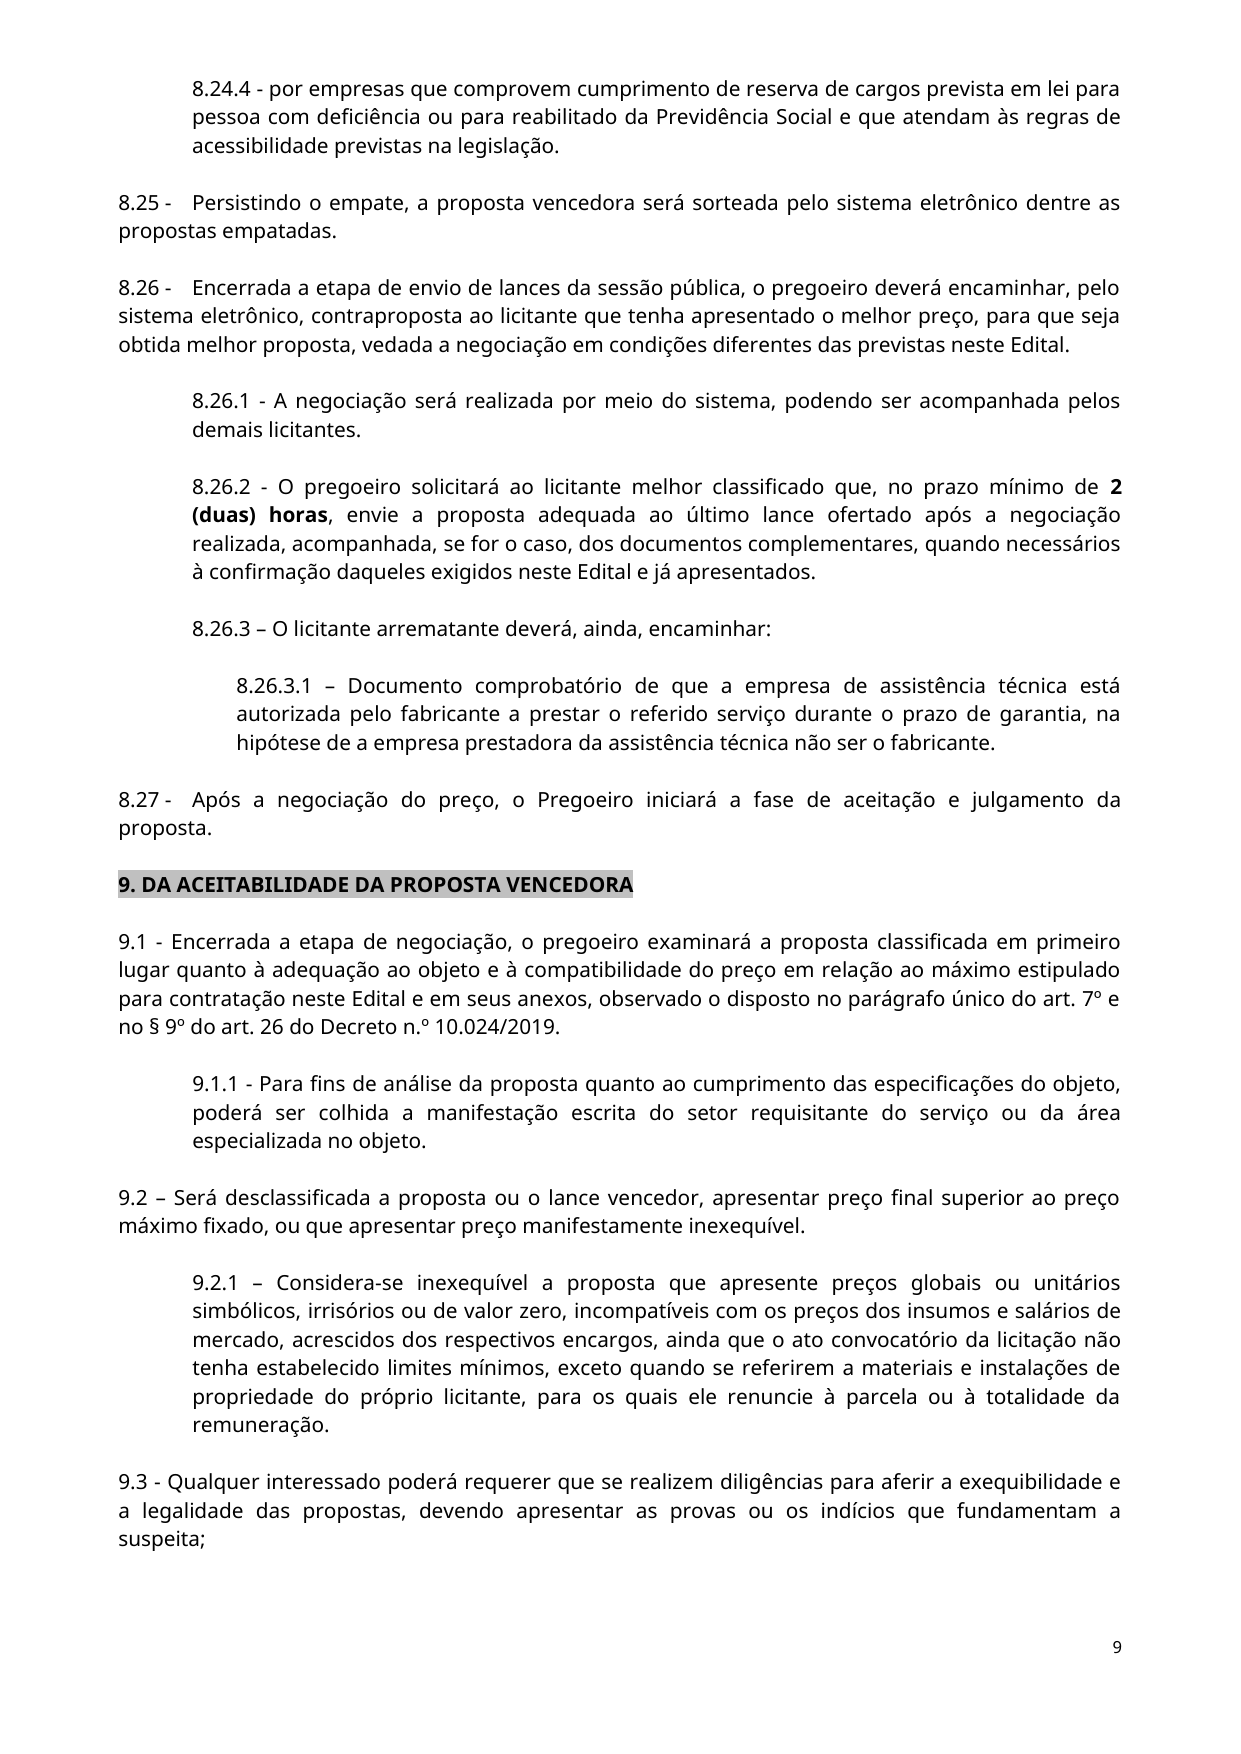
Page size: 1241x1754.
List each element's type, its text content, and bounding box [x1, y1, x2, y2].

text 9.3 - Qualquer interessado poderá requerer que se realizem diligências para aferir a exequibilidade e a legalidade das propostas, devendo apresentar as provas ou os indícios que fundamentam a suspeita; [118, 1467, 1122, 1553]
text 8.26.1 - A negociação será realizada por meio do sistema, podendo ser acompanhada pelos demais licitantes. [192, 387, 1122, 443]
text 9.1.1 - Para fins de análise da proposta quanto ao cumprimento das especificações do objeto, poderá ser colhida a manifestação escrita do setor requisitante do serviço ou da área especializada no objeto. [192, 1069, 1122, 1154]
text 9.1 - Encerrada a etapa de negociação, o pregoeiro examinará a proposta classificada em primeiro lugar quanto à adequação ao objeto e à compatibilidade do preço em relação ao máximo estipulado para contratação neste Edital e em seus anexos, observado o disposto no parágrafo único do art. 7º e no § 9º do art. 26 do Decreto n.º 10.024/2019. [118, 927, 1122, 1041]
text 8.27 - Após a negociação do preço, o Pregoeiro iniciará a fase de aceitação e julgamento da proposta. [118, 785, 1122, 842]
list 9.2 – Será desclassificada a proposta ou o lance vencedor, apresentar preço final superior ao preço máximo fixado, ou que apresentar preço manifestamente inexequível. [118, 1183, 1122, 1240]
text 8.26.3 – O licitante arrematante deverá, ainda, encaminhar: [192, 614, 1122, 643]
text 8.26.2 - O pregoeiro solicitará ao licitante melhor classificado que, no prazo mínimo de 2 (duas) horas, envie a proposta adequada ao último lance ofertado após a negociação realizada, acompanhada, se for o caso, dos documentos complementares, quando necessários à confirmação daqueles exigidos neste Edital e já apresentados. [192, 472, 1122, 586]
text 8.26.3.1 – Documento comprobatório de que a empresa de assistência técnica está autorizada pelo fabricante a prestar o referido serviço durante o prazo de garantia, na hipótese de a empresa prestadora da assistência técnica não ser o fabricante. [236, 671, 1122, 756]
text 9. DA ACEITABILIDADE DA PROPOSTA VENCEDORA [118, 870, 1122, 898]
text 8.26 - Encerrada a etapa de envio de lances da sessão pública, o pregoeiro deverá encaminhar, pelo sistema eletrônico, contraproposta ao licitante que tenha apresentado o melhor preço, para que seja obtida melhor proposta, vedada a negociação em condições diferentes das previstas neste Edital. [118, 273, 1122, 358]
text 8.25 - Persistindo o empate, a proposta vencedora será sorteada pelo sistema eletrônico dentre as propostas empatadas. [118, 188, 1122, 244]
text 8.24.4 - por empresas que comprovem cumprimento de reserva de cargos prevista em lei para pessoa com deficiência ou para reabilitado da Previdência Social e que atendam às regras de acessibilidade previstas na legislação. [192, 74, 1122, 159]
text 9.2.1 – Considera-se inexequível a proposta que apresente preços globais ou unitários simbólicos, irrisórios ou de valor zero, incompatíveis com os preços dos insumos e salários de mercado, acrescidos dos respectivos encargos, ainda que o ato convocatório da licitação não tenha estabelecido limites mínimos, exceto quando se referirem a materiais e instalações de propriedade do próprio licitante, para os quais ele renuncie à parcela ou à totalidade da remuneração. [192, 1268, 1122, 1439]
